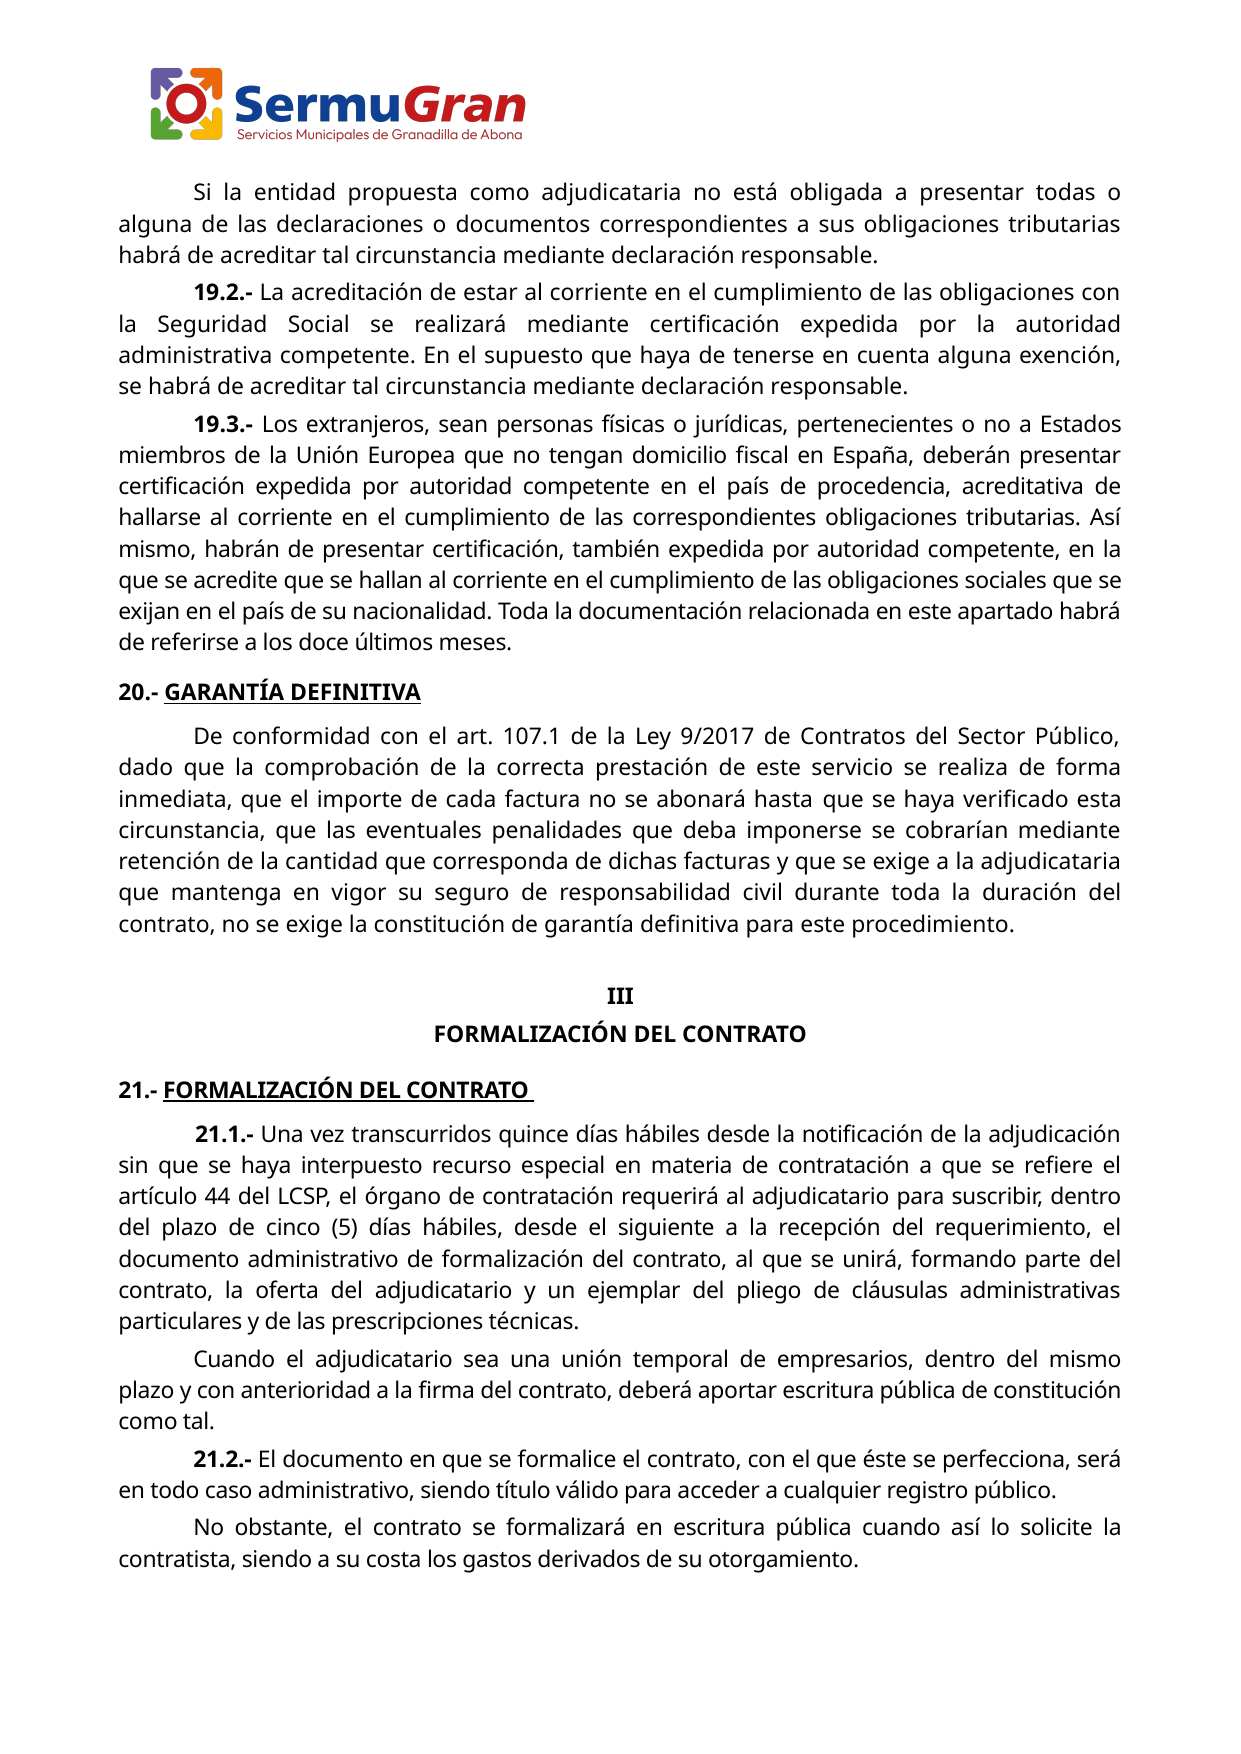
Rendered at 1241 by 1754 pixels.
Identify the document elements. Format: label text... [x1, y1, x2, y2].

picture [133, 83, 543, 123]
text 19.2.- La acreditación de estar al corriente en el cumplimiento de las obligaciones con la Seguridad Social se realizará mediante certificación expedida por la autoridad administrativa competente. En el supuesto que haya de tenerse en cuenta alguna exención, se habrá de acreditar tal circunstancia mediante declaración responsable. [118, 276, 1122, 401]
text No obstante, el contrato se formalizará en escritura pública cuando así lo solicite la contratista, siendo a su costa los gastos derivados de su otorgamiento. [118, 1511, 1122, 1574]
text De conformidad con el art. 107.1 de la Ley 9/2017 de Contratos del Sector Público, dado que la comprobación de la correcta prestación de este servicio se realiza de forma inmediata, que el importe de cada factura no se abonará hasta que se haya verificado esta circunstancia, que las eventuales penalidades que deba imponerse se cobrarían mediante retención de la cantidad que corresponda de dichas facturas y que se exige a la adjudicataria que mantenga en vigor su seguro de responsabilidad civil durante toda la duración del contrato, no se exige la constitución de garantía definitiva para este procedimiento. [118, 720, 1122, 939]
text III [118, 980, 1122, 1011]
text Si la entidad propuesta como adjudicataria no está obligada a presentar todas o alguna de las declaraciones o documentos correspondientes a sus obligaciones tributarias habrá de acreditar tal circunstancia mediante declaración responsable. [118, 176, 1122, 270]
text 21.2.- El documento en que se formalice el contrato, con el que éste se perfecciona, será en todo caso administrativo, siendo título válido para acceder a cualquier registro público. [118, 1443, 1122, 1505]
text Cuando el adjudicatario sea una unión temporal de empresarios, dentro del mismo plazo y con anterioridad a la firma del contrato, deberá aportar escritura pública de constitución como tal. [118, 1343, 1122, 1436]
text FORMALIZACIÓN DEL CONTRATO [118, 1018, 1122, 1049]
text 19.3.- Los extranjeros, sean personas físicas o jurídicas, pertenecientes o no a Estados miembros de la Unión Europea que no tengan domicilio fiscal en España, deberán presentar certificación expedida por autoridad competente en el país de procedencia, acreditativa de hallarse al corriente en el cumplimiento de las correspondientes obligaciones tributarias. Así mismo, habrán de presentar certificación, también expedida por autoridad competente, en la que se acredite que se hallan al corriente en el cumplimiento de las obligaciones sociales que se exijan en el país de su nacionalidad. Toda la documentación relacionada en este apartado habrá de referirse a los doce últimos meses. [118, 408, 1122, 658]
text 21.1.- Una vez transcurridos quince días hábiles desde la notificación de la adjudicación sin que se haya interpuesto recurso especial en materia de contratación a que se refiere el artículo 44 del LCSP, el órgano de contratación requerirá al adjudicatario para suscribir, dentro del plazo de cinco (5) días hábiles, desde el siguiente a la recepción del requerimiento, el documento administrativo de formalización del contrato, al que se unirá, formando parte del contrato, la oferta del adjudicatario y un ejemplar del pliego de cláusulas administrativas particulares y de las prescripciones técnicas. [118, 1118, 1122, 1336]
text 20.- GARANTÍA DEFINITIVA [118, 676, 1122, 708]
text 21.- FORMALIZACIÓN DEL CONTRATO [118, 1074, 1122, 1105]
